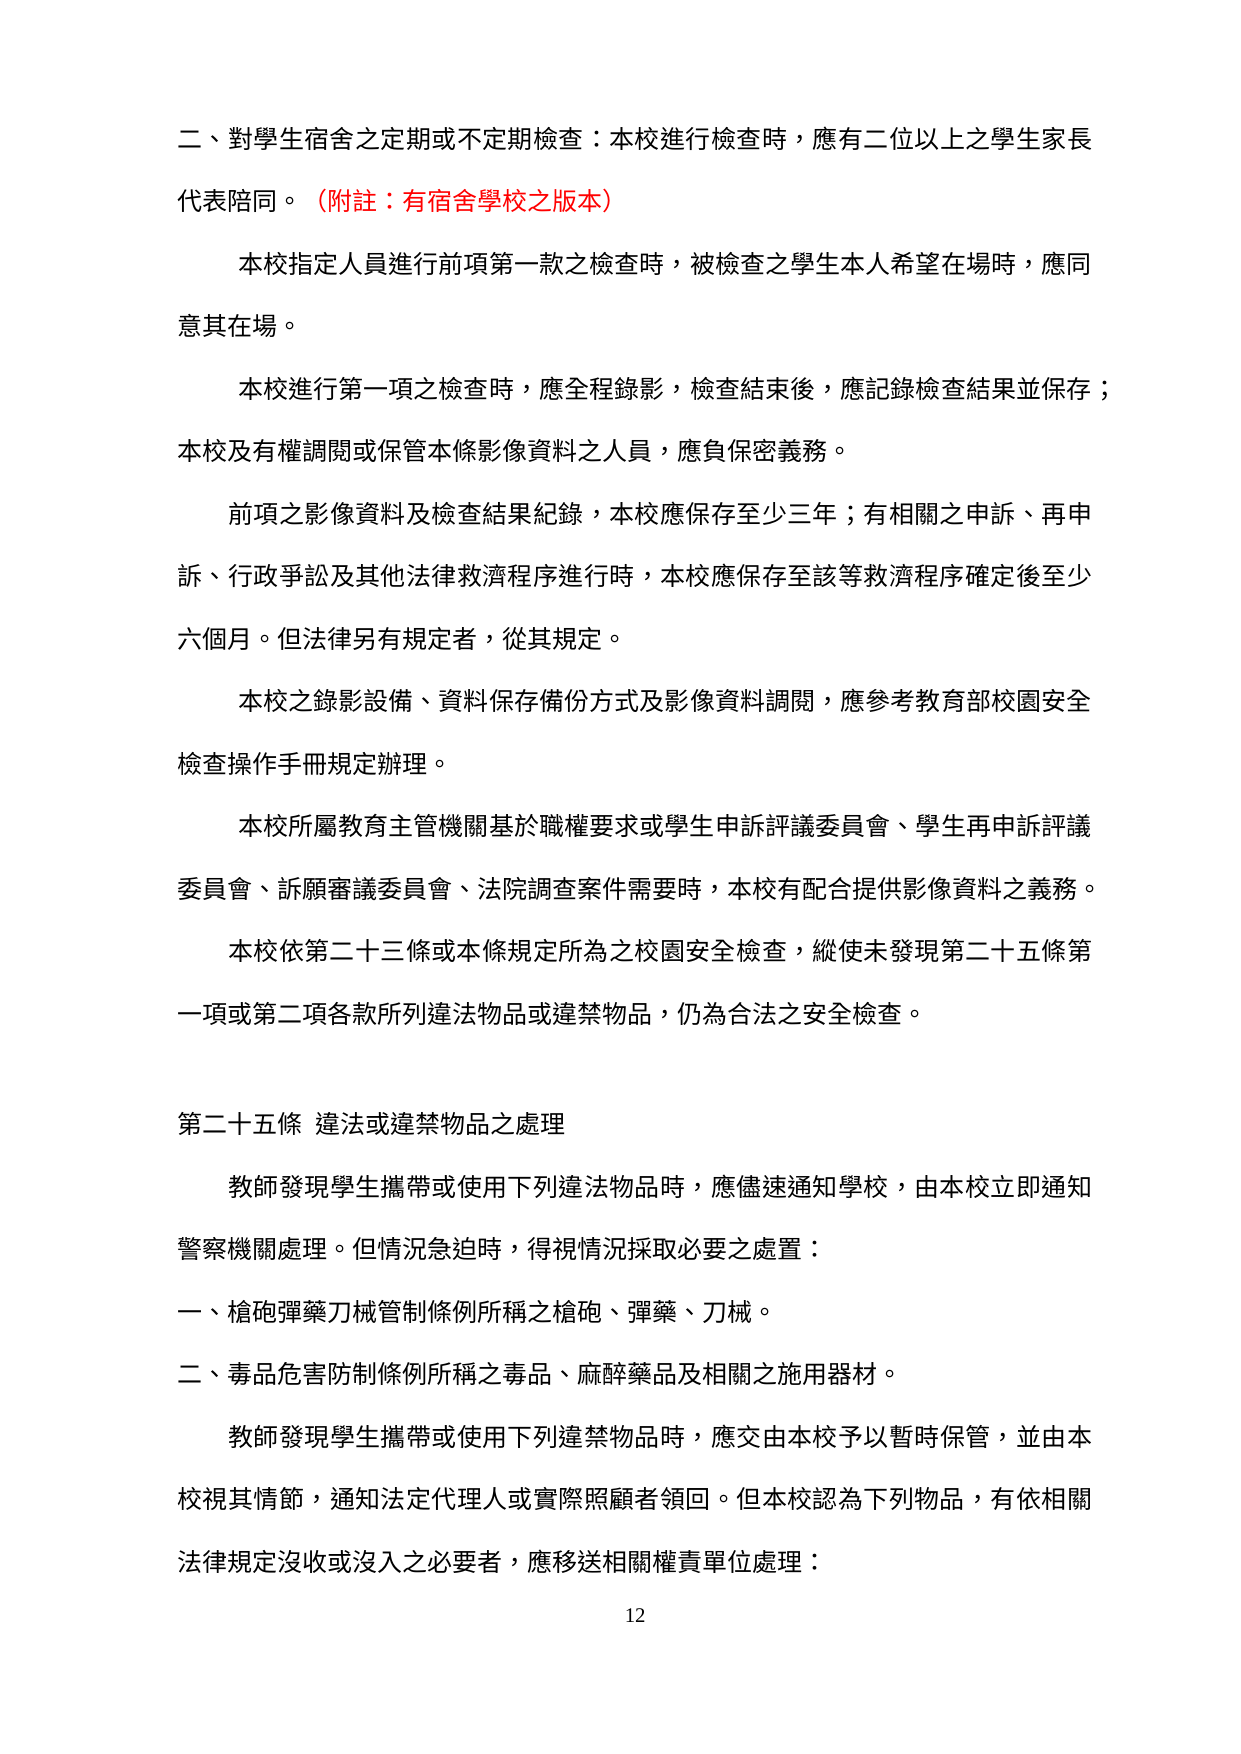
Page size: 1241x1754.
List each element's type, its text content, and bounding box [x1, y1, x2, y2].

text 教師發現學生攜帶或使用下列違禁物品時，應交由本校予以暫時保管，並由本校視其情節，通知法定代理人或實際照顧者領回。但本校認為下列物品，有依相關法律規定沒收或沒入之必要者，應移送相關權責單位處理： [177, 1393, 1092, 1581]
text 本校之錄影設備、資料保存備份方式及影像資料調閱，應參考教育部校園安全檢查操作手冊規定辦理。 [177, 658, 1092, 783]
text 教師發現學生攜帶或使用下列違法物品時，應儘速通知學校，由本校立即通知警察機關處理。但情況急迫時，得視情況採取必要之處置： [177, 1143, 1092, 1268]
text 第二十五條 違法或違禁物品之處理 [177, 1081, 1092, 1143]
text 二、對學生宿舍之定期或不定期檢查：本校進行檢查時，應有二位以上之學生家長代表陪同。（附註：有宿舍學校之版本） [177, 96, 1092, 221]
text 前項之影像資料及檢查結果紀錄，本校應保存至少三年；有相關之申訴、再申訴、行政爭訟及其他法律救濟程序進行時，本校應保存至該等救濟程序確定後至少六個月。但法律另有規定者，從其規定。 [177, 471, 1092, 658]
text 二、毒品危害防制條例所稱之毒品、麻醉藥品及相關之施用器材。 [177, 1331, 1092, 1393]
text 本校所屬教育主管機關基於職權要求或學生申訴評議委員會、學生再申訴評議委員會、訴願審議委員會、法院調查案件需要時，本校有配合提供影像資料之義務。 [177, 783, 1092, 908]
text 一、槍砲彈藥刀械管制條例所稱之槍砲、彈藥、刀械。 [177, 1268, 1092, 1331]
text 本校指定人員進行前項第一款之檢查時，被檢查之學生本人希望在場時，應同意其在場。 [177, 221, 1092, 346]
text 本校依第二十三條或本條規定所為之校園安全檢查，縱使未發現第二十五條第一項或第二項各款所列違法物品或違禁物品，仍為合法之安全檢查。 [177, 908, 1092, 1033]
text 本校進行第一項之檢查時，應全程錄影，檢查結束後，應記錄檢查結果並保存；本校及有權調閱或保管本條影像資料之人員，應負保密義務。 [177, 346, 1092, 471]
